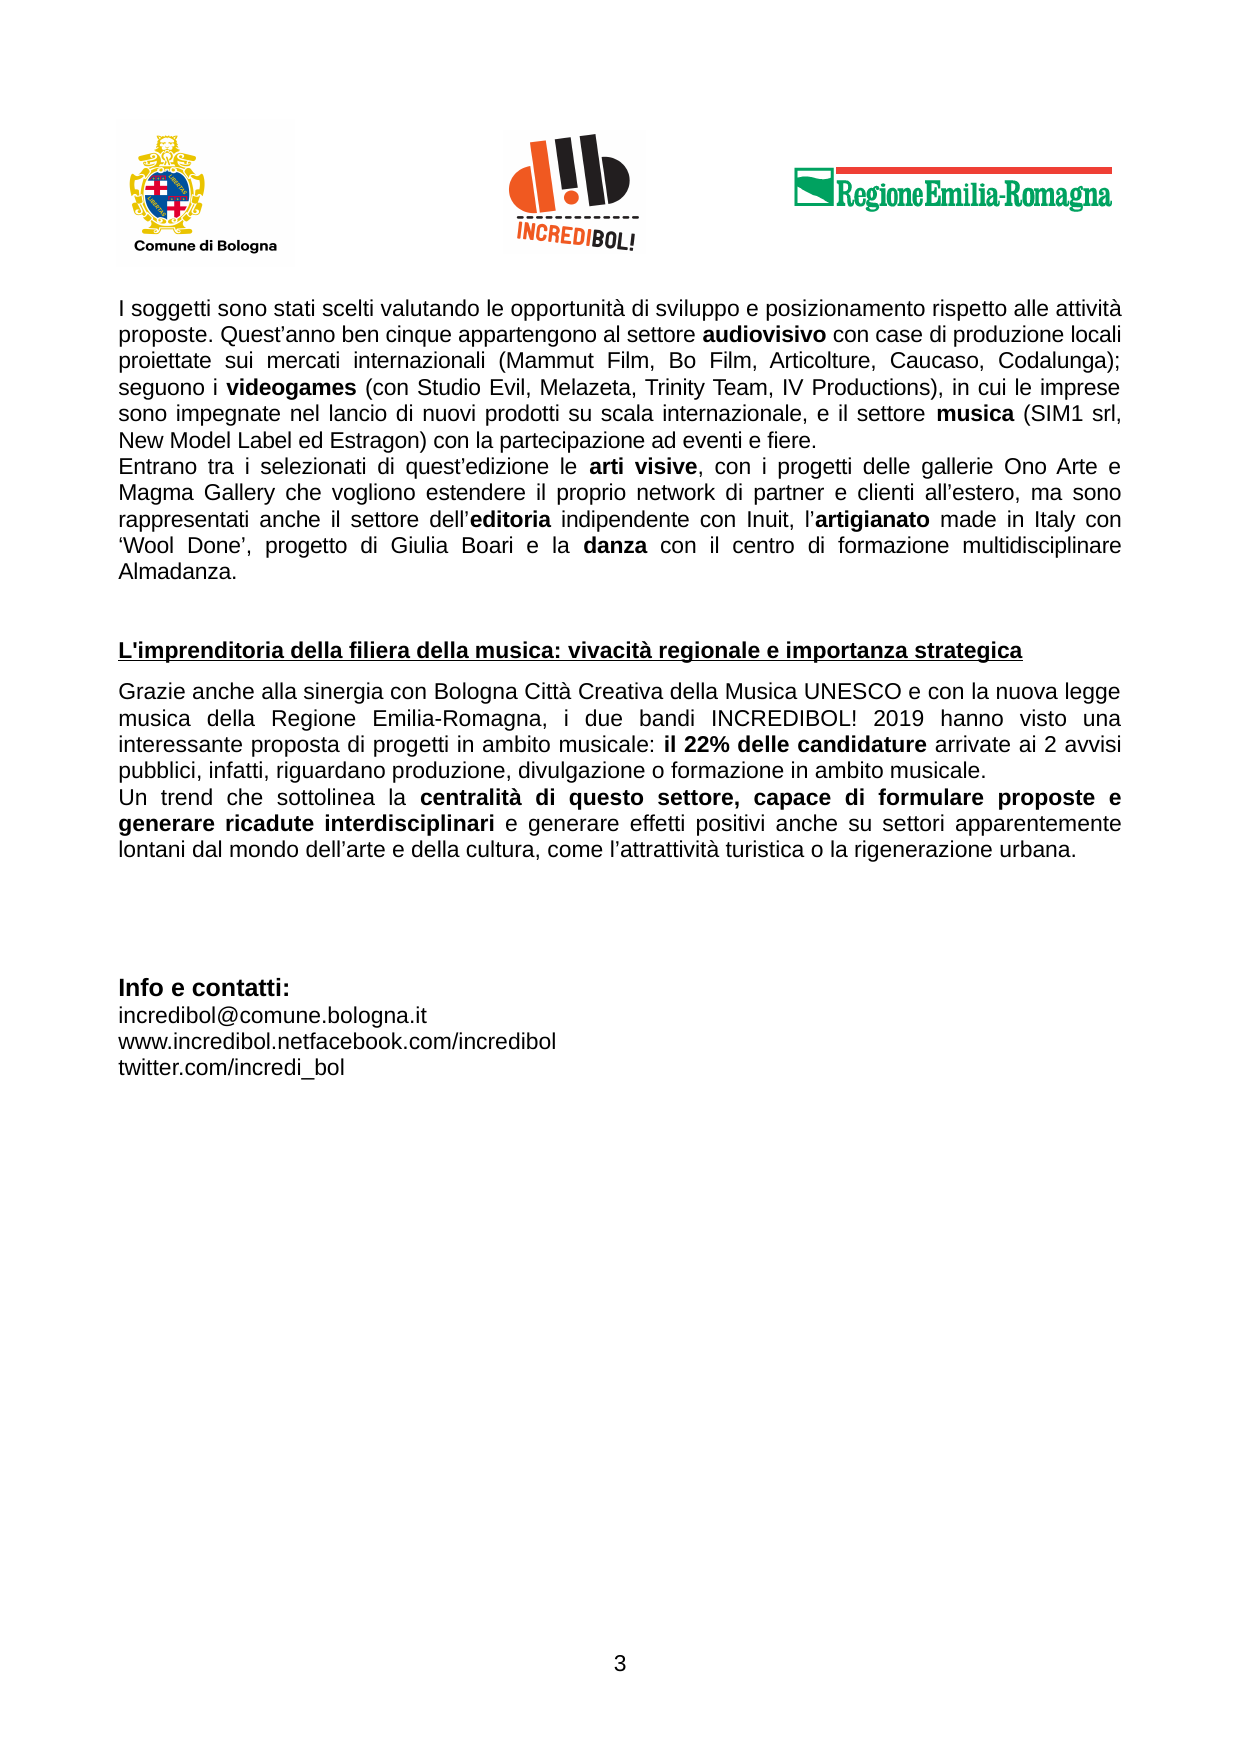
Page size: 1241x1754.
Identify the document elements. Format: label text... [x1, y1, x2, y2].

text Grazie anche alla sinergia con Bologna Città Creativa della Musica UNESCO e con la nuova legge musica della Regione Emilia-Romagna, i due bandi INCREDIBOL! 2019 hanno visto una interessante proposta di progetti in ambito musicale: il 22% delle candidature arrivate ai 2 avvisi pubblici, infatti, riguardano produzione, divulgazione o formazione in ambito musicale. [118, 678, 1122, 783]
text I soggetti sono stati scelti valutando le opportunità di sviluppo e posizionamento rispetto alle attività proposte. Quest’anno ben cinque appartengono al settore audiovisivo con case di produzione locali proiettate sui mercati internazionali (Mammut Film, Bo Film, Articolture, Caucaso, Codalunga); seguono i videogames (con Studio Evil, Melazeta, Trinity Team, IV Productions), in cui le imprese sono impegnate nel lancio di nuovi prodotti su scala internazionale, e il settore musica (SIM1 srl, New Model Label ed Estragon) con la partecipazione ad eventi e fiere. [118, 295, 1122, 453]
text Un trend che sottolinea la centralità di questo settore, capace di formulare proposte e generare ricadute interdisciplinari e generare effetti positivi anche su settori apparentemente lontani dal mondo dell’arte e della cultura, come l’attrattività turistica o la rigenerazione urbana. [118, 783, 1122, 863]
text www.incredibol.netfacebook.com/incredibol twitter.com/incredi_bol [118, 1028, 1122, 1081]
picture [115, 119, 295, 267]
text L'imprenditoria della filiera della musica: vivacità regionale e importanza strategica [118, 637, 1122, 664]
text Entrano tra i selezionati di quest’edizione le arti visive, con i progetti delle gallerie Ono Arte e Magma Gallery che vogliono estendere il proprio network di partner e clienti all’estero, ma sono rappresentati anche il settore dell’editoria indipendente con Inuit, l’artigianato made in Italy con ‘Wool Done’, progetto di Giulia Boari e la danza con il centro di formazione multidisciplinare Almadanza. [118, 453, 1122, 585]
text Info e contatti: [118, 973, 1122, 1002]
text incredibol@comune.bologna.it [118, 1002, 1122, 1028]
